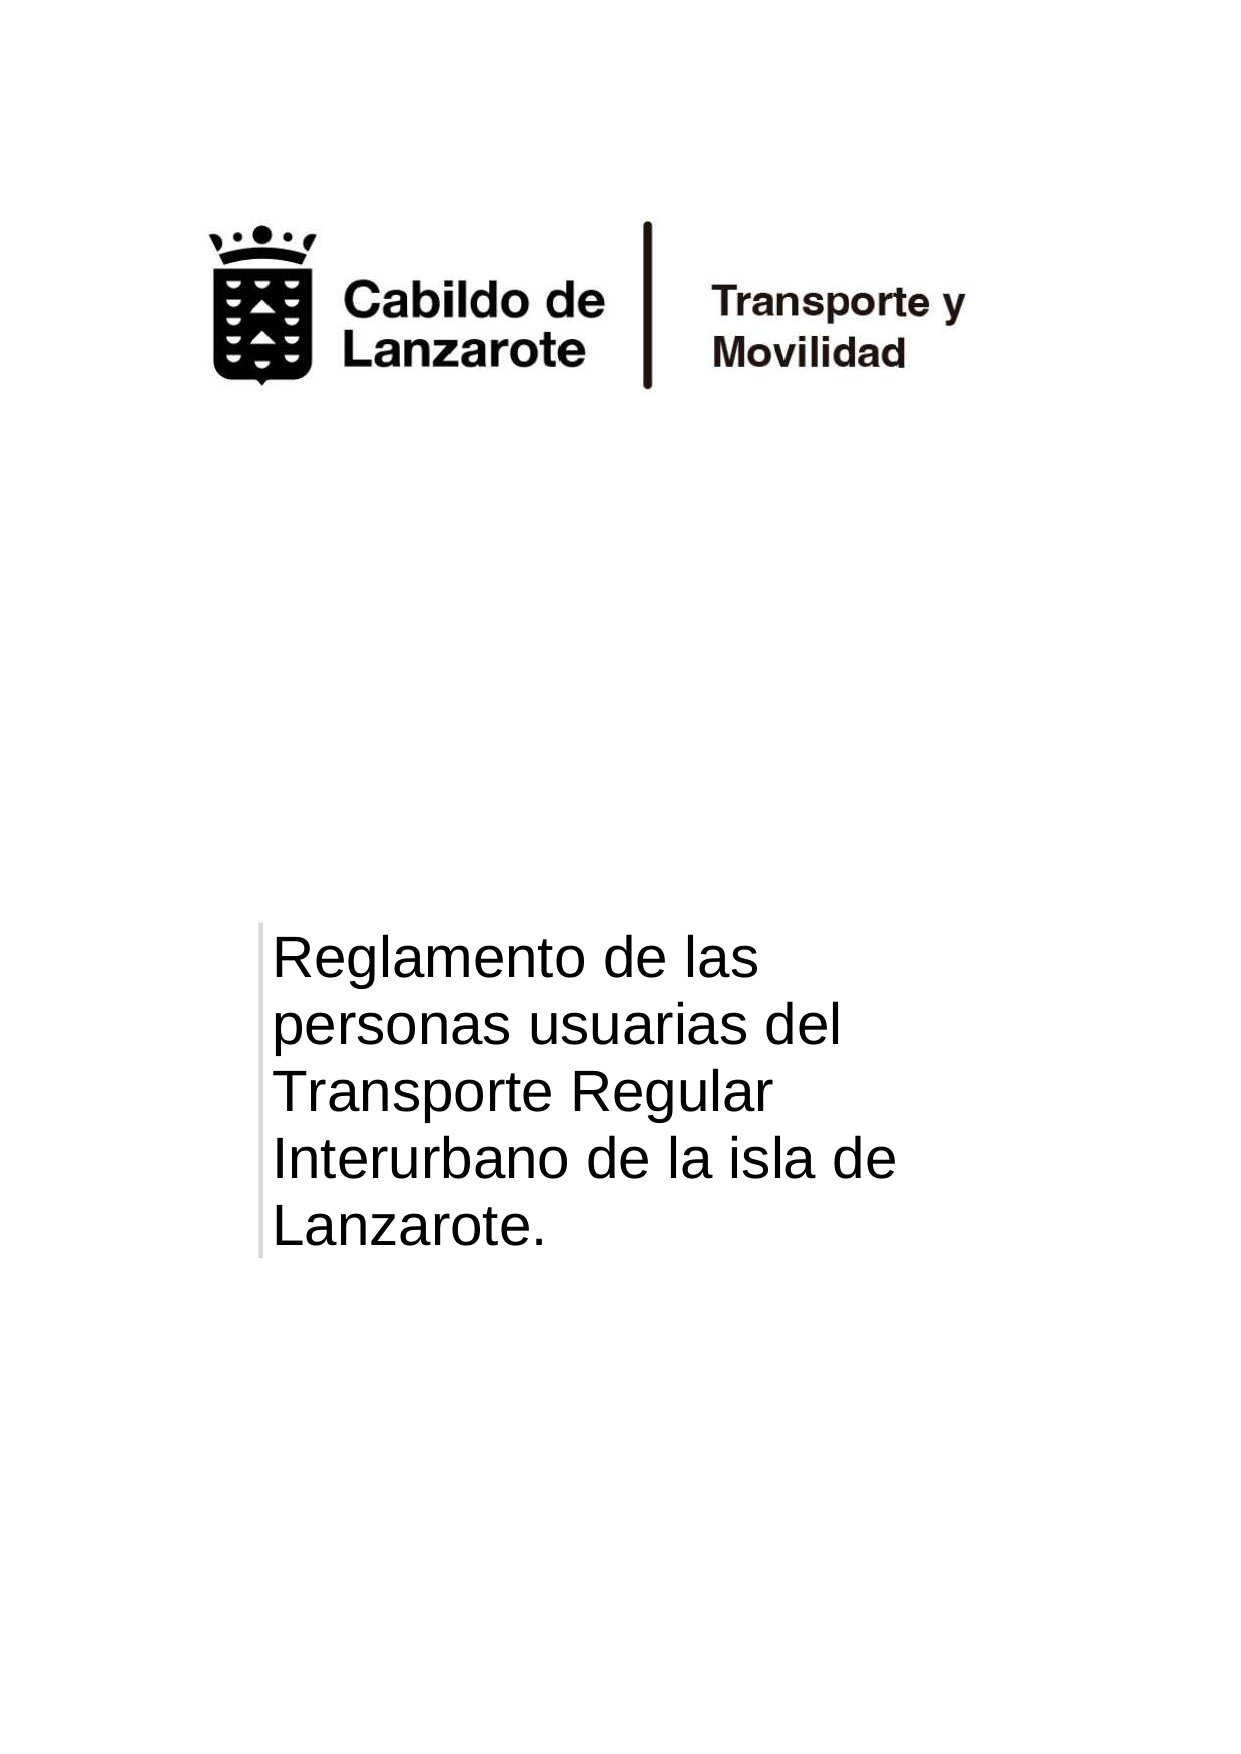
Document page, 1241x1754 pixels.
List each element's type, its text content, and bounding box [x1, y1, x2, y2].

picture [177, 204, 998, 406]
title Reglamento de las personas usuarias del Transporte Regular Interurbano de la isla de Lanzarote. [272, 922, 899, 1258]
